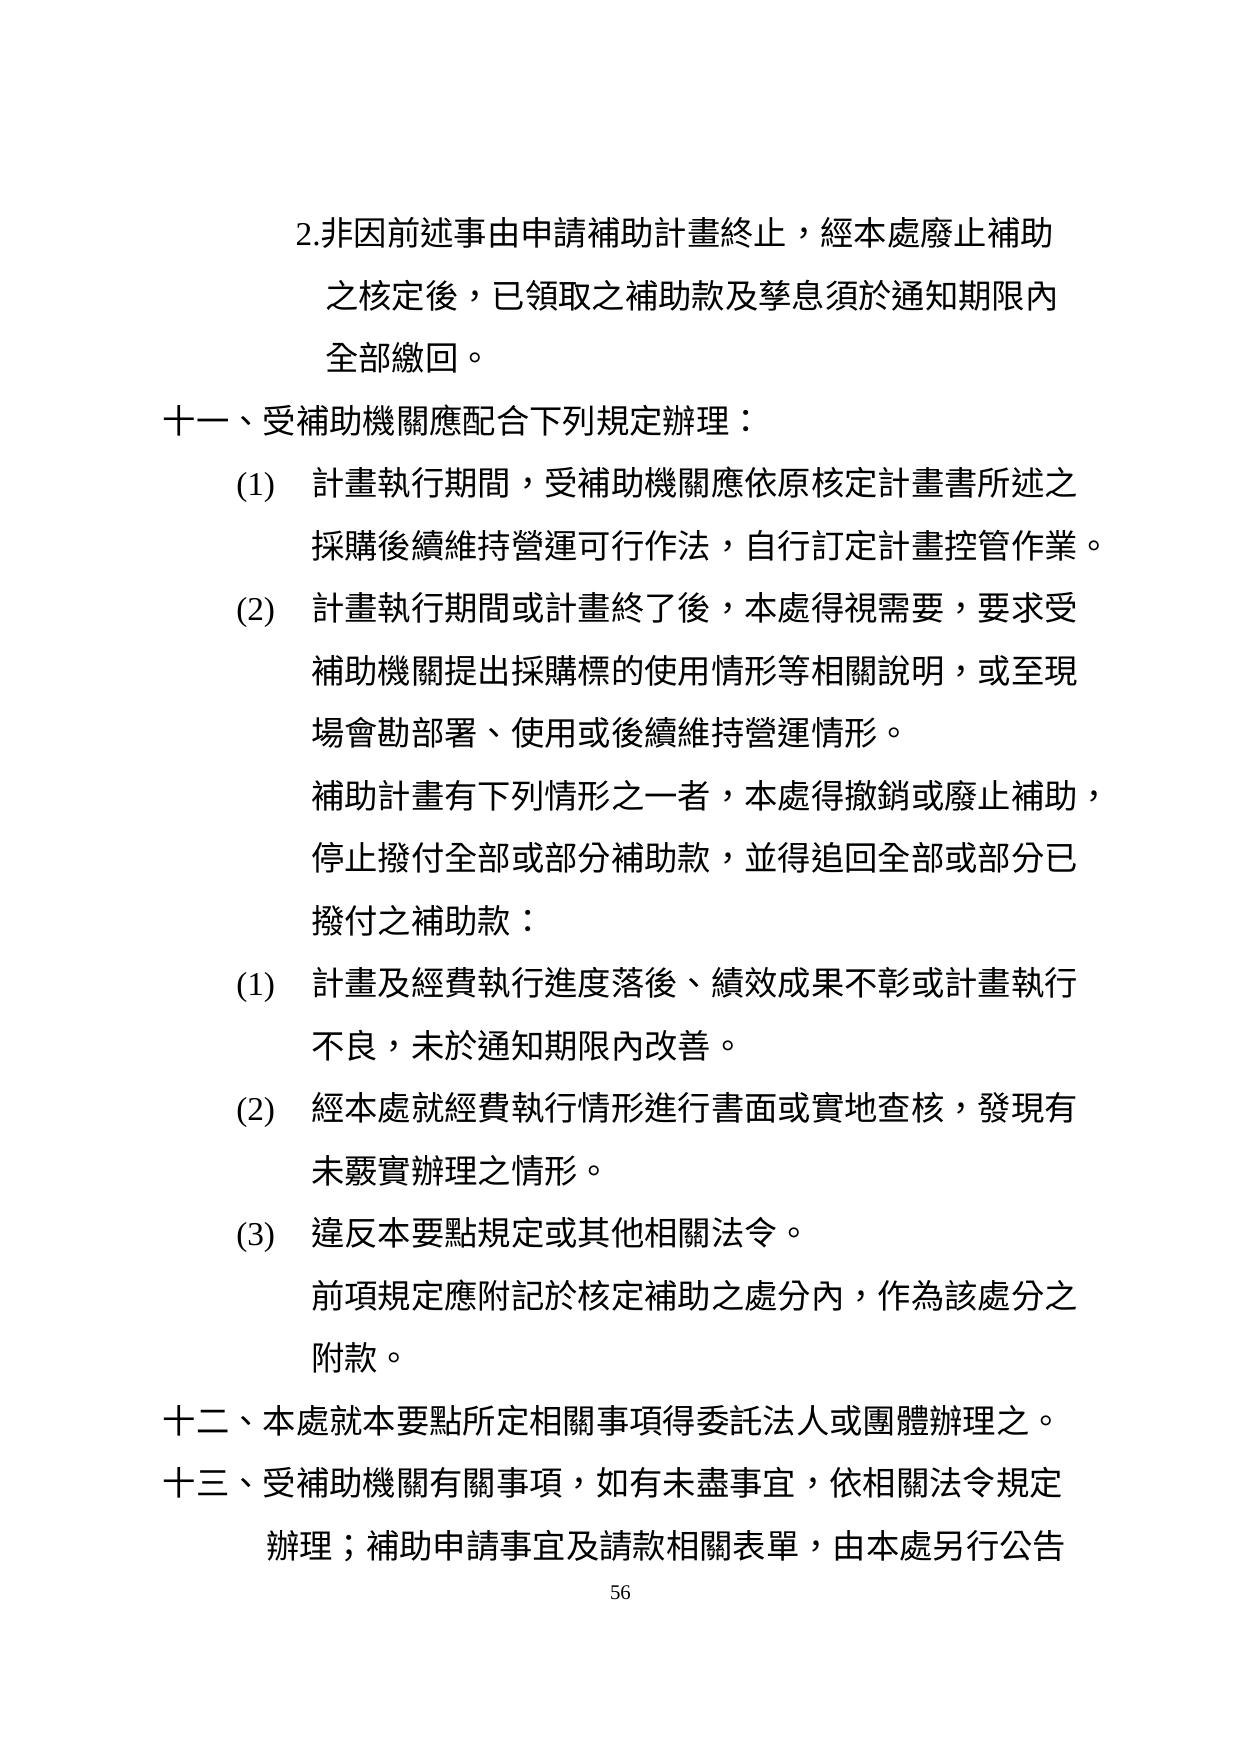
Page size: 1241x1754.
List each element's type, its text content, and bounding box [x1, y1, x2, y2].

text 前項規定應附記於核定補助之處分內，作為該處分之附款。 [311, 1252, 1078, 1377]
list 違反本要點規定或其他相關法令。 [236, 1189, 1078, 1252]
text 十二、本處就本要點所定相關事項得委託法人或團體辦理之。 [162, 1377, 1078, 1439]
text 2.非因前述事由申請補助計畫終止，經本處廢止補助之核定後，已領取之補助款及孳息須於通知期限內全部繳回。 [295, 189, 1078, 377]
list 經本處就經費執行情形進行書面或實地查核，發現有未覈實辦理之情形。 [236, 1064, 1078, 1189]
list 計畫及經費執行進度落後、績效成果不彰或計畫執行不良，未於通知期限內改善。 [236, 939, 1078, 1064]
text 十一、受補助機關應配合下列規定辦理： [162, 377, 1078, 439]
list 計畫執行期間，受補助機關應依原核定計畫書所述之採購後續維持營運可行作法，自行訂定計畫控管作業。 [236, 439, 1078, 564]
text 補助計畫有下列情形之一者，本處得撤銷或廢止補助，停止撥付全部或部分補助款，並得追回全部或部分已撥付之補助款： [311, 752, 1078, 939]
text 十三、受補助機關有關事項，如有未盡事宜，依相關法令規定辦理；補助申請事宜及請款相關表單，由本處另行公告 [162, 1439, 1078, 1564]
list 計畫執行期間或計畫終了後，本處得視需要，要求受補助機關提出採購標的使用情形等相關說明，或至現場會勘部署、使用或後續維持營運情形。 [236, 564, 1078, 752]
